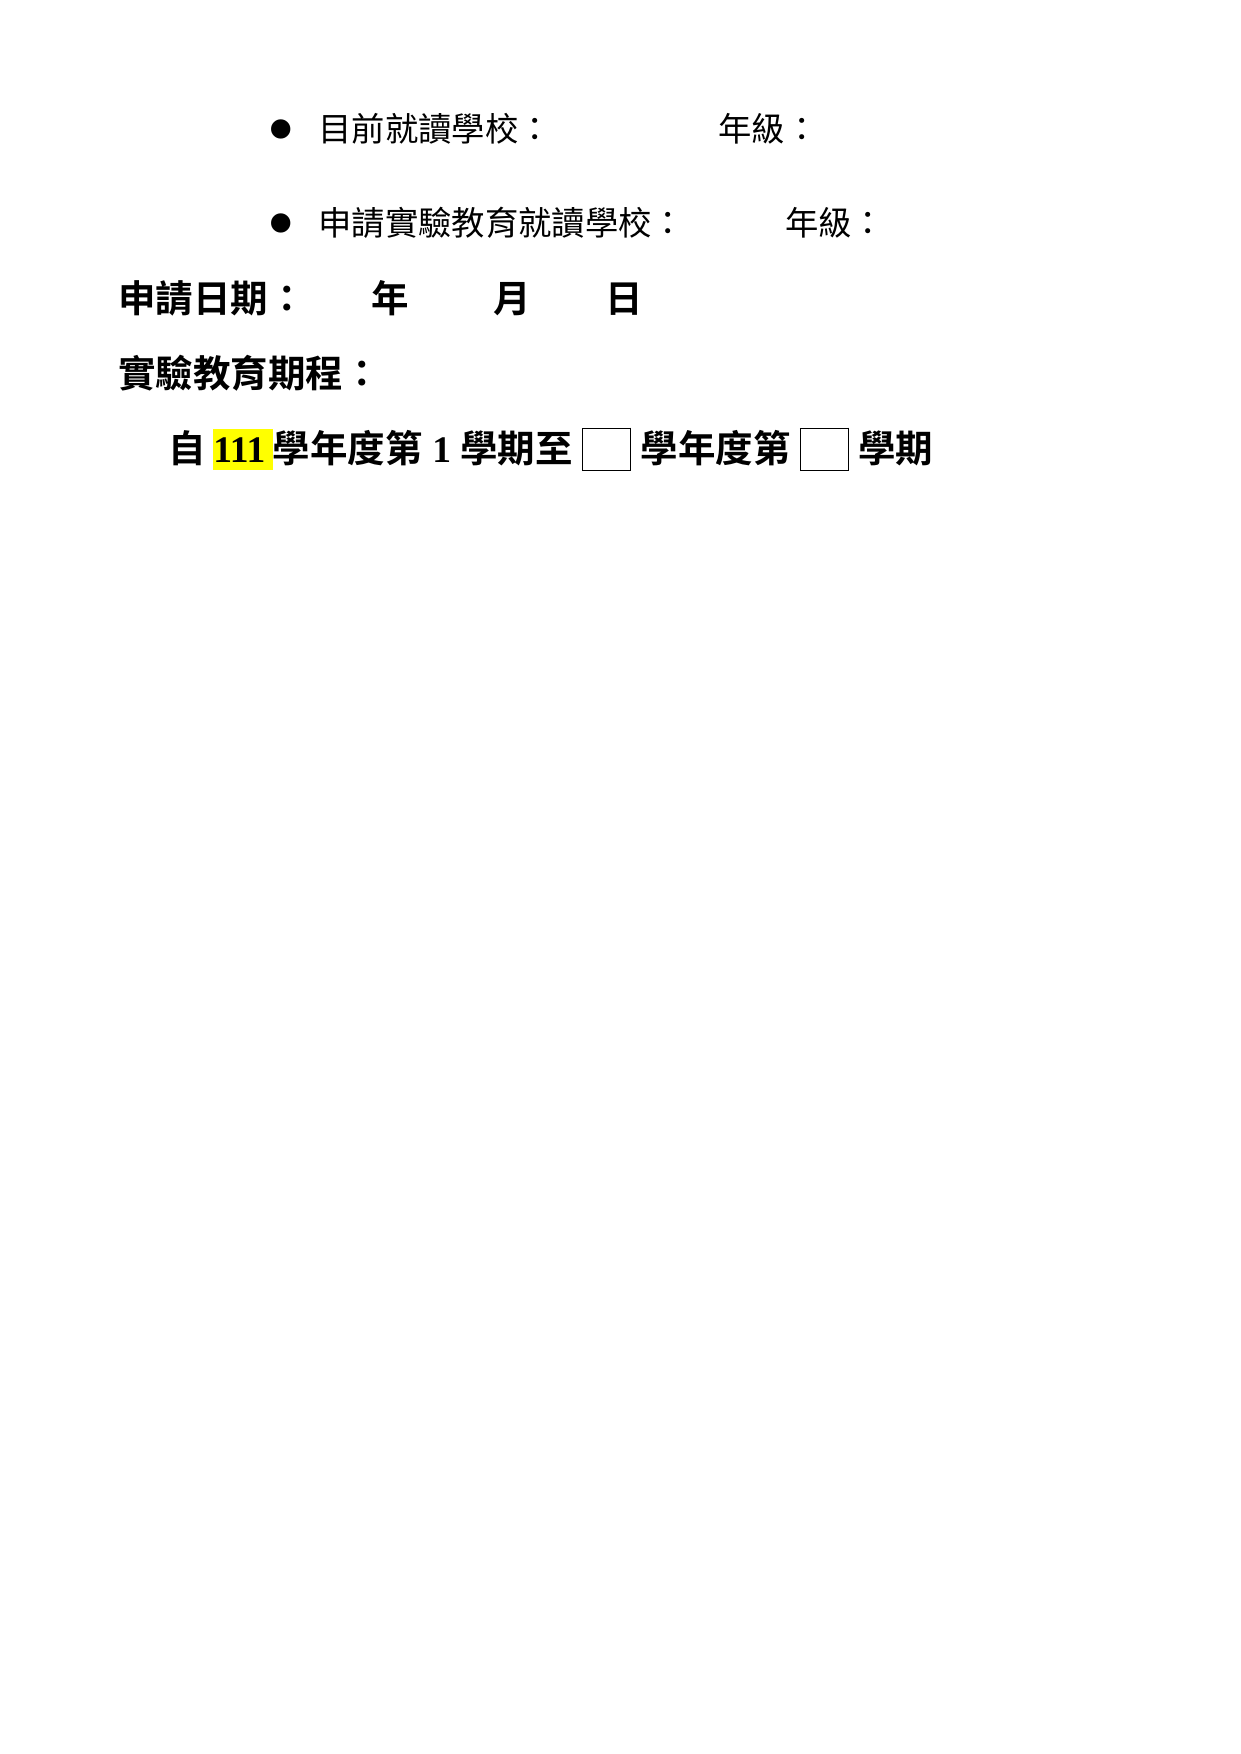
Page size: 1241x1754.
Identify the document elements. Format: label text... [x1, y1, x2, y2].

list 申請實驗教育就讀學校： 年級： [268, 183, 1122, 258]
text 申請日期： 年 月 日 [118, 258, 1122, 333]
list 目前就讀學校： 年級： [268, 89, 1122, 164]
text 自111學年度第 1 學期至 學年度第 學期 [168, 408, 1122, 483]
text 實驗教育期程： [118, 333, 1122, 408]
